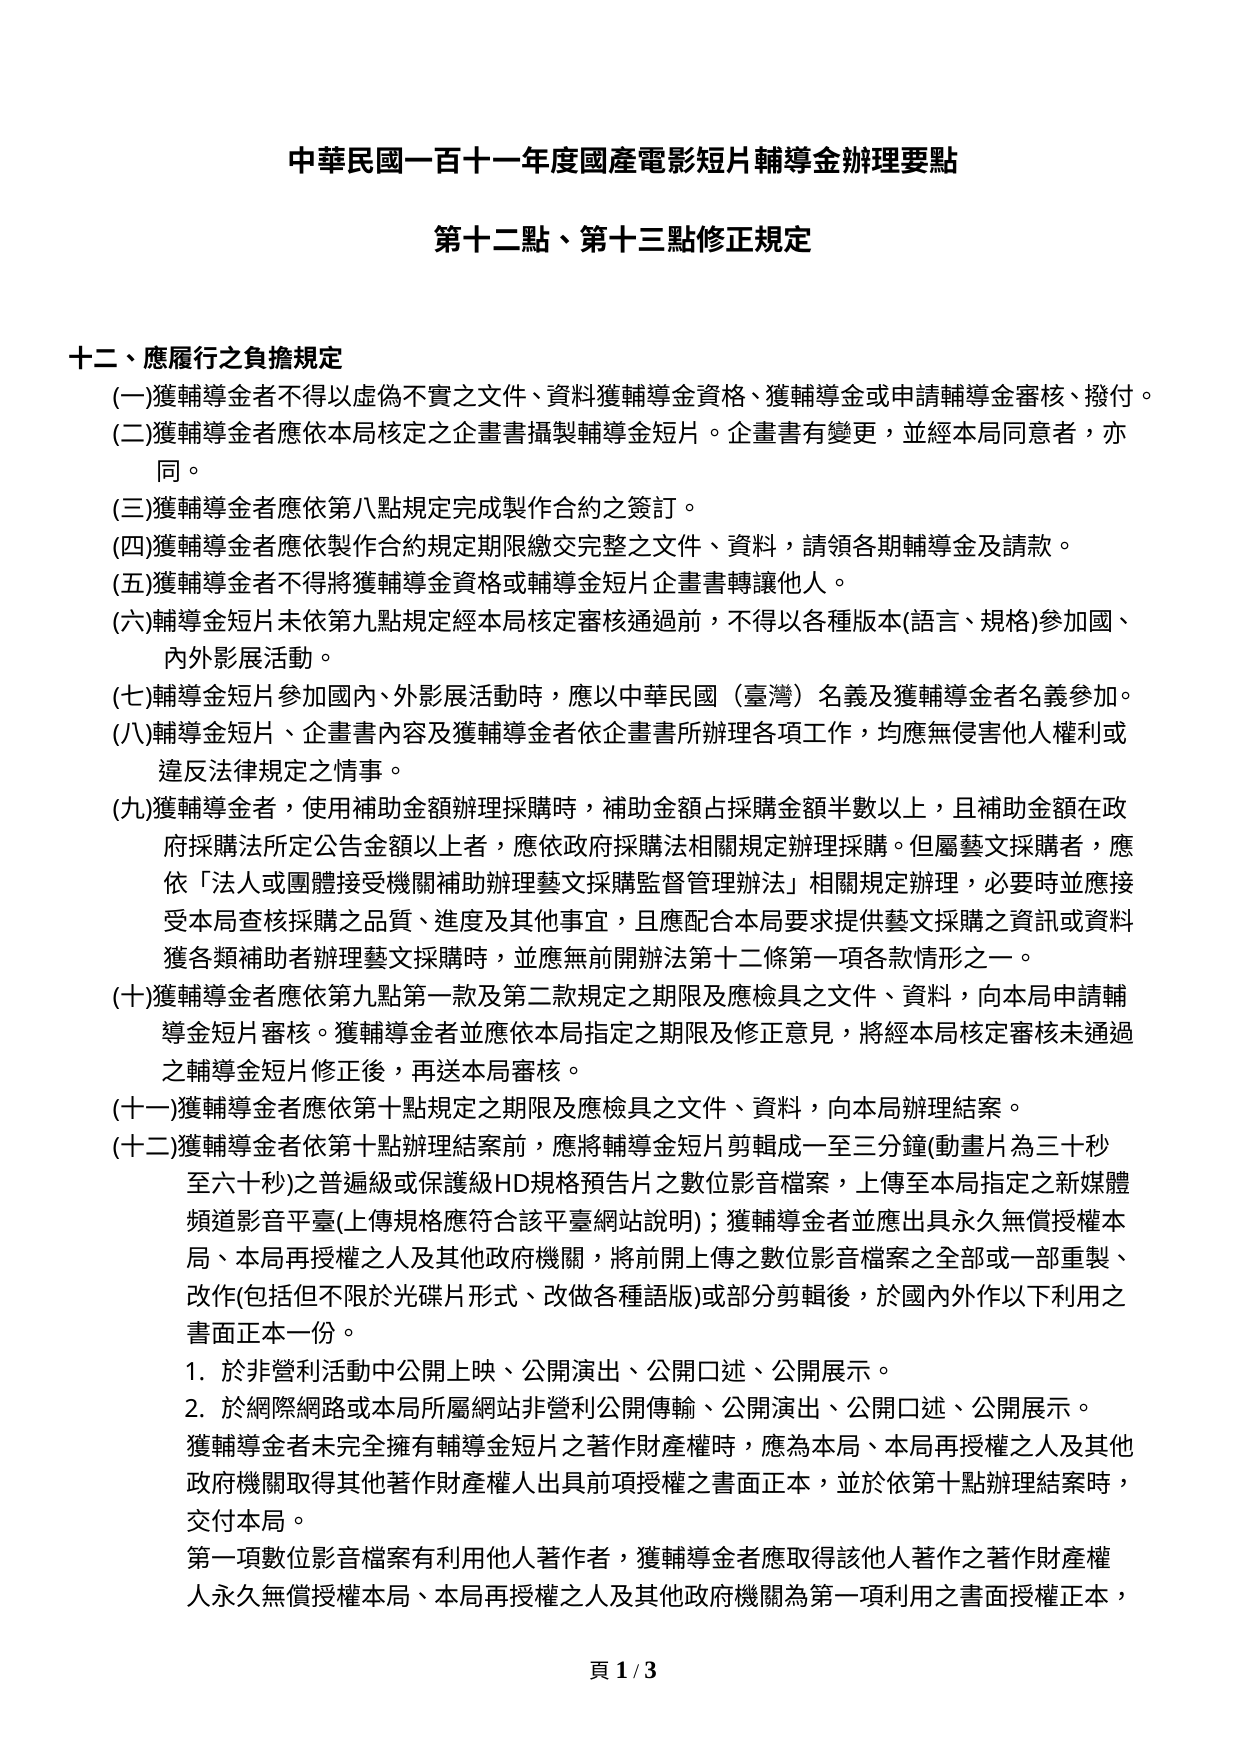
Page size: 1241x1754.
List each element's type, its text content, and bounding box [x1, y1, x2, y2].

text (十二)獲輔導金者依第十點辦理結案前，應將輔導金短片剪輯成一至三分鐘(動畫片為三十秒至六十秒)之普遍級或保護級HD規格預告片之數位影音檔案，上傳至本局指定之新媒體頻道影音平臺(上傳規格應符合該平臺網站說明)；獲輔導金者並應出具永久無償授權本局、本局再授權之人及其他政府機關，將前開上傳之數位影音檔案之全部或一部重製、改作(包括但不限於光碟片形式、改做各種語版)或部分剪輯後，於國內外作以下利用之書面正本一份。 [112, 1126, 1134, 1351]
text (五)獲輔導金者不得將獲輔導金資格或輔導金短片企畫書轉讓他人。 [112, 563, 1134, 601]
text (一)獲輔導金者不得以虛偽不實之文件、資料獲輔導金資格、獲輔導金或申請輔導金審核、撥付。 [112, 376, 1134, 413]
text (十)獲輔導金者應依第九點第一款及第二款規定之期限及應檢具之文件、資料，向本局申請輔導金短片審核。獲輔導金者並應依本局指定之期限及修正意見，將經本局核定審核未通過之輔導金短片修正後，再送本局審核。 [112, 976, 1134, 1088]
text 中華民國一百十一年度國產電影短片輔導金辦理要點 [112, 138, 1134, 180]
text 第十二點、第十三點修正規定 [112, 217, 1134, 259]
text 第一項數位影音檔案有利用他人著作者，獲輔導金者應取得該他人著作之著作財產權人永久無償授權本局、本局再授權之人及其他政府機關為第一項利用之書面授權正本， [186, 1538, 1134, 1613]
text 獲輔導金者未完全擁有輔導金短片之著作財產權時，應為本局、本局再授權之人及其他政府機關取得其他著作財產權人出具前項授權之書面正本，並於依第十點辦理結案時，交付本局。 [186, 1426, 1134, 1538]
text (九)獲輔導金者，使用補助金額辦理採購時，補助金額占採購金額半數以上，且補助金額在政府採購法所定公告金額以上者，應依政府採購法相關規定辦理採購。但屬藝文採購者，應依「法人或團體接受機關補助辦理藝文採購監督管理辦法」相關規定辦理，必要時並應接受本局查核採購之品質、進度及其他事宜，且應配合本局要求提供藝文採購之資訊或資料；獲各類補助者辦理藝文採購時，並應無前開辦法第十二條第一項各款情形之一。 [112, 788, 1134, 976]
text (四)獲輔導金者應依製作合約規定期限繳交完整之文件、資料，請領各期輔導金及請款。 [112, 526, 1134, 563]
list 於網際網路或本局所屬網站非營利公開傳輸、公開演出、公開口述、公開展示。 [184, 1388, 1134, 1426]
text (七)輔導金短片參加國內、外影展活動時，應以中華民國（臺灣）名義及獲輔導金者名義參加。 [112, 676, 1134, 713]
text (八)輔導金短片、企畫書內容及獲輔導金者依企畫書所辦理各項工作，均應無侵害他人權利或違反法律規定之情事。 [112, 713, 1134, 788]
text 十二、應履行之負擔規定 [68, 338, 1134, 376]
text (二)獲輔導金者應依本局核定之企畫書攝製輔導金短片。企畫書有變更，並經本局同意者，亦同。 [112, 413, 1134, 488]
list 於非營利活動中公開上映、公開演出、公開口述、公開展示。 [184, 1351, 1134, 1388]
text (三)獲輔導金者應依第八點規定完成製作合約之簽訂。 [112, 488, 1134, 526]
text (十一)獲輔導金者應依第十點規定之期限及應檢具之文件、資料，向本局辦理結案。 [112, 1088, 1134, 1126]
text (六)輔導金短片未依第九點規定經本局核定審核通過前，不得以各種版本(語言、規格)參加國、內外影展活動。 [112, 601, 1134, 676]
